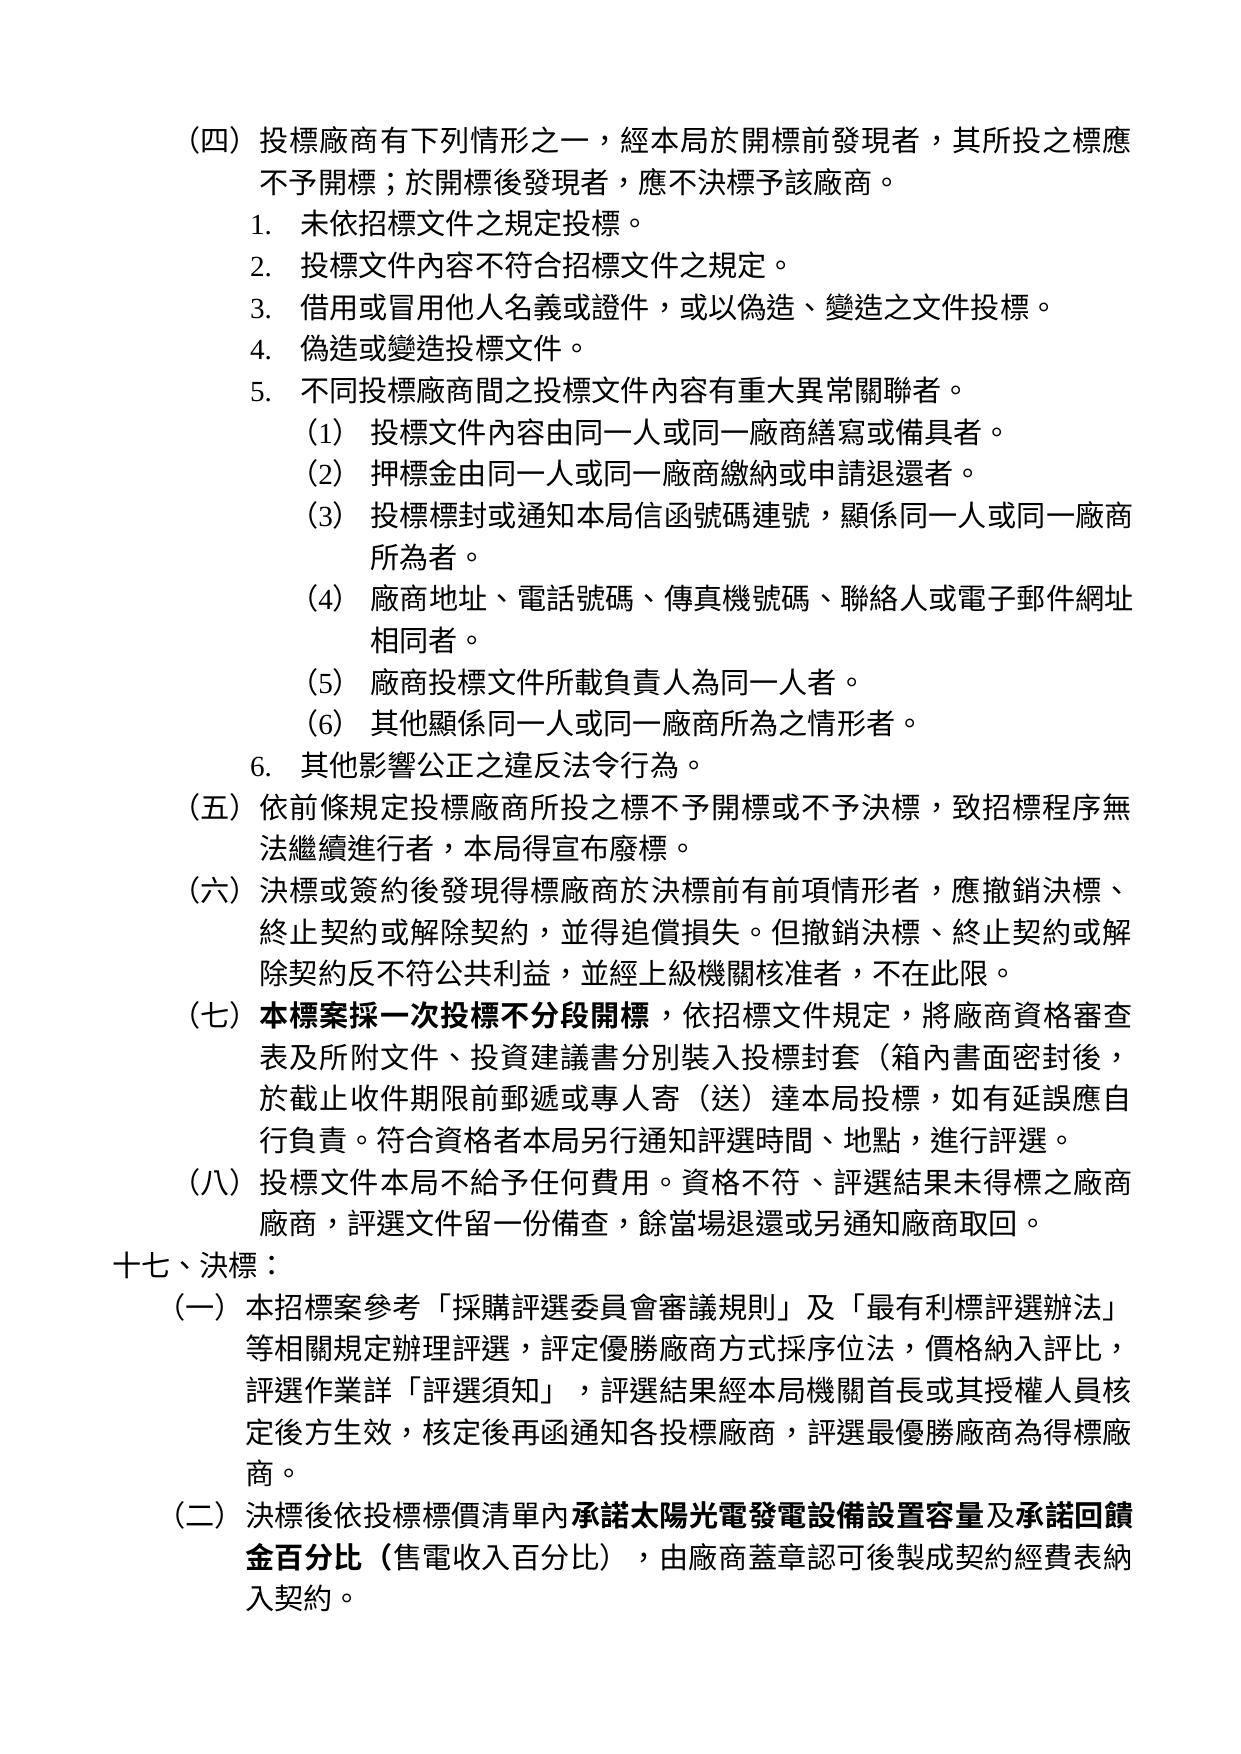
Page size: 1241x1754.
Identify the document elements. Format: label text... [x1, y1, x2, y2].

list 廠商地址、電話號碼、傳真機號碼、聯絡人或電子郵件網址相同者。 [289, 576, 1134, 660]
list 決標或簽約後發現得標廠商於決標前有前項情形者，應撤銷決標、終止契約或解除契約，並得追償損失。但撤銷決標、終止契約或解除契約反不符公共利益，並經上級機關核准者，不在此限。 [171, 868, 1134, 993]
list 其他顯係同一人或同一廠商所為之情形者。 [289, 701, 1134, 743]
list 本招標案參考「採購評選委員會審議規則」及「最有利標評選辦法」等相關規定辦理評選，評定優勝廠商方式採序位法，價格納入評比，評選作業詳「評選須知」，評選結果經本局機關首長或其授權人員核定後方生效，核定後再函通知各投標廠商，評選最優勝廠商為得標廠商。 [156, 1285, 1134, 1493]
list 投標文件內容由同一人或同一廠商繕寫或備具者。 [289, 410, 1134, 451]
list 借用或冒用他人名義或證件，或以偽造、變造之文件投標。 [250, 285, 1134, 326]
list 依前條規定投標廠商所投之標不予開標或不予決標，致招標程序無法繼續進行者，本局得宣布廢標。 [171, 785, 1134, 868]
list 偽造或變造投標文件。 [250, 326, 1134, 368]
list 押標金由同一人或同一廠商繳納或申請退還者。 [289, 451, 1134, 493]
list 廠商投標文件所載負責人為同一人者。 [289, 660, 1134, 701]
list 投標標封或通知本局信函號碼連號，顯係同一人或同一廠商所為者。 [289, 493, 1134, 576]
list 投標文件本局不給予任何費用。資格不符、評選結果未得標之廠商廠商，評選文件留一份備查，餘當場退還或另通知廠商取回。 [171, 1160, 1134, 1243]
list 未依招標文件之規定投標。 [250, 201, 1134, 243]
list 其他影響公正之違反法令行為。 [250, 743, 1134, 785]
list 本標案採一次投標不分段開標，依招標文件規定，將廠商資格審查表及所附文件、投資建議書分別裝入投標封套（箱內書面密封後，於截止收件期限前郵遞或專人寄（送）達本局投標，如有延誤應自行負責。符合資格者本局另行通知評選時間、地點，進行評選。 [171, 993, 1134, 1160]
list 投標文件內容不符合招標文件之規定。 [250, 243, 1134, 285]
list 投標廠商有下列情形之一，經本局於開標前發現者，其所投之標應不予開標；於開標後發現者，應不決標予該廠商。 [171, 118, 1134, 201]
list 決標後依投標標價清單內承諾太陽光電發電設備設置容量及承諾回饋金百分比（售電收入百分比），由廠商蓋章認可後製成契約經費表納入契約。 [156, 1493, 1134, 1618]
list 決標： [112, 1243, 1134, 1285]
list 不同投標廠商間之投標文件內容有重大異常關聯者。 [250, 368, 1134, 410]
